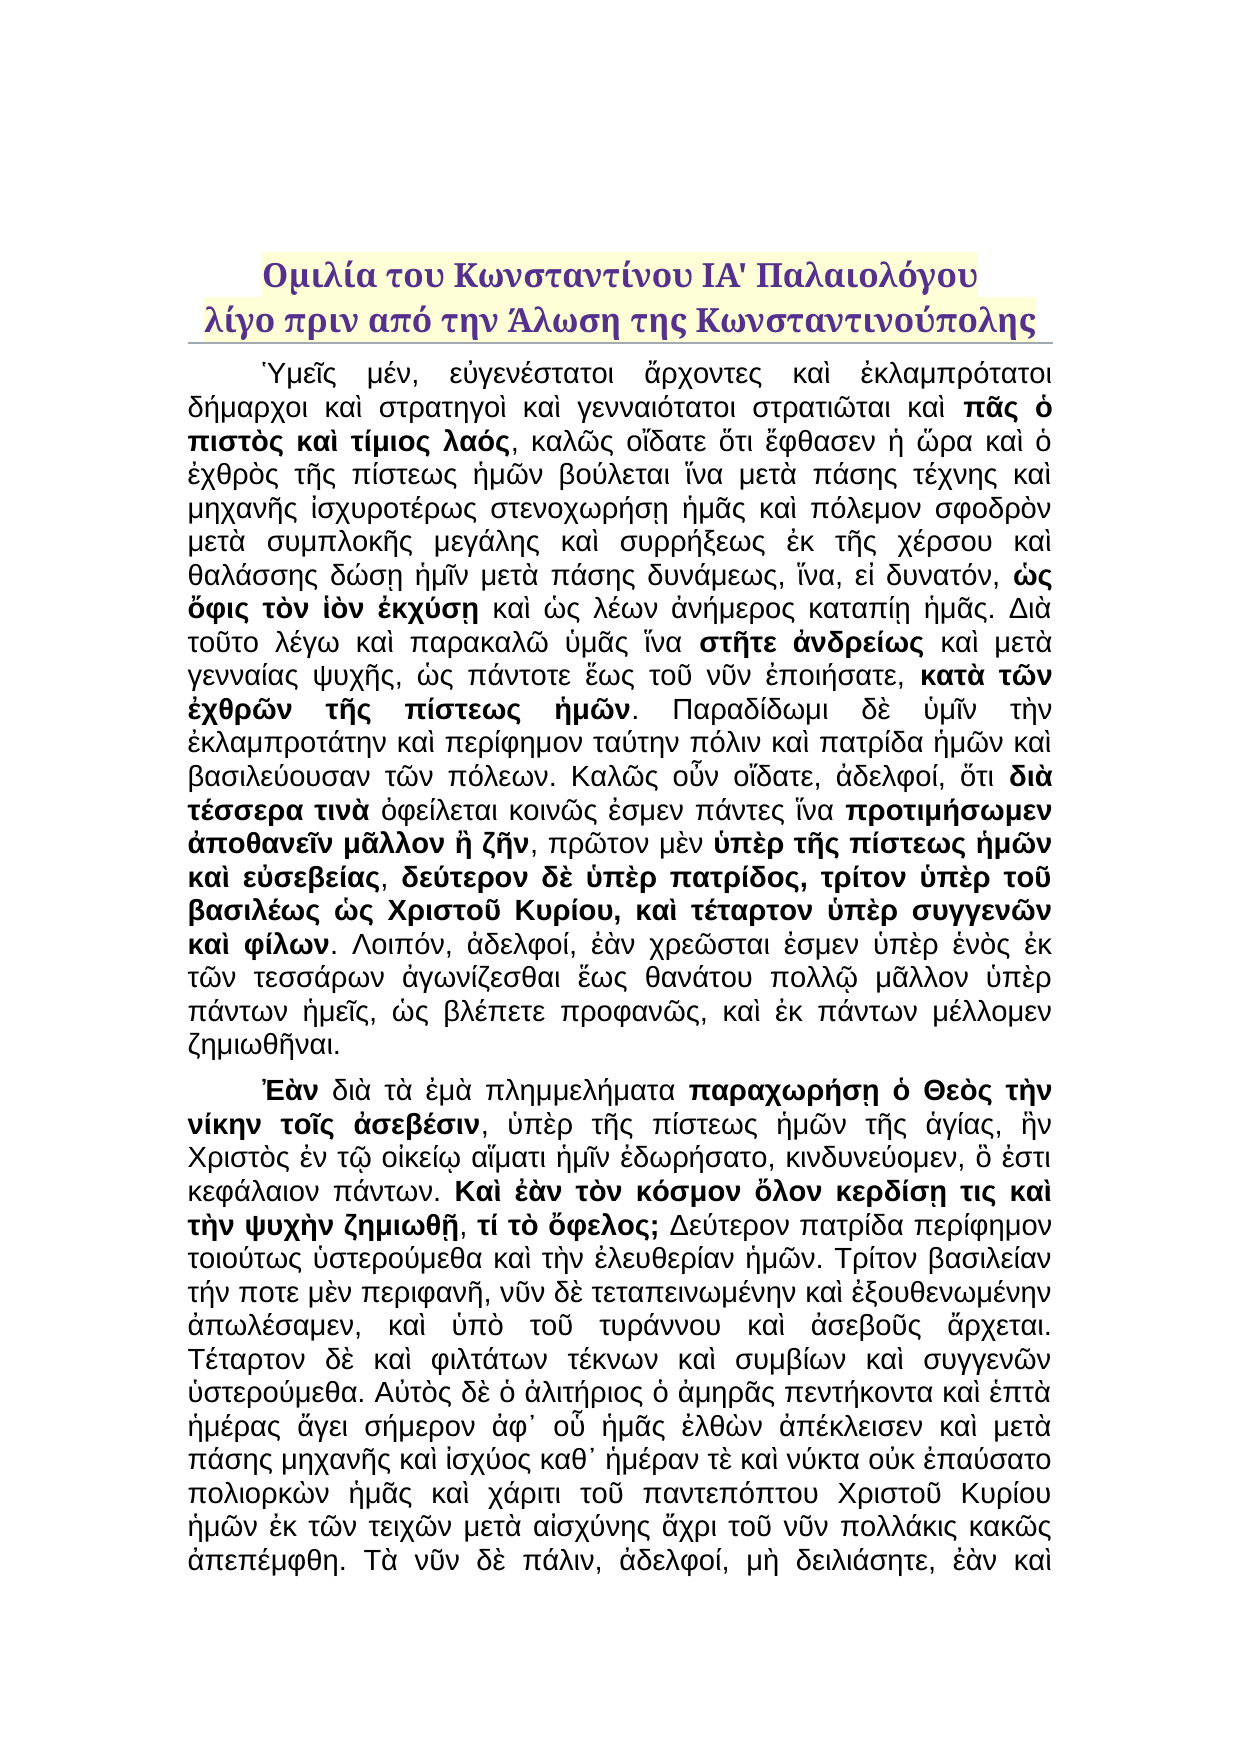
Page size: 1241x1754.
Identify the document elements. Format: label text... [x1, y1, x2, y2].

text Ὑμεῖς μέν, εὐγενέστατοι ἄρχοντες καὶ ἐκλαμπρότατοι δήμαρχοι καὶ στρατηγοὶ καὶ γενναιότατοι στρατιῶται καὶ πᾶς ὁ πιστὸς καὶ τίμιος λαός, καλῶς οἴδατε ὅτι ἔφθασεν ἡ ὥρα καὶ ὁ ἐχθρὸς τῆς πίστεως ἡμῶν βούλεται ἵνα μετὰ πάσης τέχνης καὶ μηχανῆς ἰσχυροτέρως στενοχωρήσῃ ἡμᾶς καὶ πόλεμον σφοδρὸν μετὰ συμπλοκῆς μεγάλης καὶ συρρήξεως ἐκ τῆς χέρσου καὶ θαλάσσης δώσῃ ἡμῖν μετὰ πάσης δυνάμεως, ἵνα, εἰ δυνατόν, ὡς ὄφις τὸν ἱὸν ἐκχύσῃ καὶ ὡς λέων ἀνήμερος καταπίῃ ἡμᾶς. Διὰ τοῦτο λέγω καὶ παρακαλῶ ὑμᾶς ἵνα στῆτε ἀνδρείως καὶ μετὰ γενναίας ψυχῆς, ὡς πάντοτε ἕως τοῦ νῦν ἐποιήσατε, κατὰ τῶν ἐχθρῶν τῆς πίστεως ἡμῶν. Παραδίδωμι δὲ ὑμῖν τὴν ἐκλαμπροτάτην καὶ περίφημον ταύτην πόλιν καὶ πατρίδα ἡμῶν καὶ βασιλεύουσαν τῶν πόλεων. Καλῶς οὖν οἴδατε, ἀδελφοί, ὅτι διὰ τέσσερα τινὰ ὀφείλεται κοινῶς ἐσμεν πάντες ἵνα προτιμήσωμεν ἀποθανεῖν μᾶλλον ἢ ζῆν, πρῶτον μὲν ὑπὲρ τῆς πίστεως ἡμῶν καὶ εὐσεβείας, δεύτερον δὲ ὑπὲρ πατρίδος, τρίτον ὑπὲρ τοῦ βασιλέως ὡς Χριστοῦ Κυρίου, καὶ τέταρτον ὑπὲρ συγγενῶν καὶ φίλων. Λοιπόν, ἀδελφοί, ἐὰν χρεῶσται ἐσμεν ὑπὲρ ἑνὸς ἐκ τῶν τεσσάρων ἀγωνίζεσθαι ἕως θανάτου πολλῷ μᾶλλον ὑπὲρ πάντων ἡμεῖς, ὡς βλέπετε προφανῶς, καὶ ἐκ πάντων μέλλομεν ζημιωθῆναι. [187, 356, 1053, 1061]
text Ἐὰν διὰ τὰ ἐμὰ πλημμελήματα παραχωρήσῃ ὁ Θεὸς τὴν νίκην τοῖς ἀσεβέσιν, ὑπὲρ τῆς πίστεως ἡμῶν τῆς ἁγίας, ἣν Χριστὸς ἐν τῷ οἰκείῳ αἵματι ἡμῖν ἐδωρήσατο, κινδυνεύομεν, ὃ ἐστι κεφάλαιον πάντων. Καὶ ἐὰν τὸν κόσμον ὄλον κερδίσῃ τις καὶ τὴν ψυχὴν ζημιωθῇ, τί τὸ ὄφελος; Δεύτερον πατρίδα περίφημον τοιούτως ὑστερούμεθα καὶ τὴν ἐλευθερίαν ἡμῶν. Τρίτον βασιλείαν τήν ποτε μὲν περιφανῆ, νῦν δὲ τεταπεινωμένην καὶ ἐξουθενωμένην ἀπωλέσαμεν, καὶ ὑπὸ τοῦ τυράννου καὶ ἀσεβοῦς ἄρχεται. Τέταρτον δὲ καὶ φιλτάτων τέκνων καὶ συμβίων καὶ συγγενῶν ὑστερούμεθα. Αὐτὸς δὲ ὁ ἀλιτήριος ὁ ἀμηρᾶς πεντήκοντα καὶ ἑπτὰ ἡμέρας ἄγει σήμερον ἀφ᾿ οὗ ἡμᾶς ἐλθὼν ἀπέκλεισεν καὶ μετὰ πάσης μηχανῆς καὶ ἰσχύος καθ᾿ ἡμέραν τὲ καὶ νύκτα οὐκ ἐπαύσατο πολιορκὼν ἡμᾶς καὶ χάριτι τοῦ παντεπόπτου Χριστοῦ Κυρίου ἡμῶν ἐκ τῶν τειχῶν μετὰ αἰσχύνης ἄχρι τοῦ νῦν πολλάκις κακῶς ἀπεπέμφθη. Τὰ νῦν δὲ πάλιν, ἀδελφοί, μὴ δειλιάσητε, ἐὰν καὶ [187, 1073, 1053, 1576]
subtitle Ομιλία του Κωνσταντίνου ΙΑ' Παλαιολόγου λίγο πριν από την Άλωση της Κωνσταντινούπολης [187, 252, 1053, 344]
